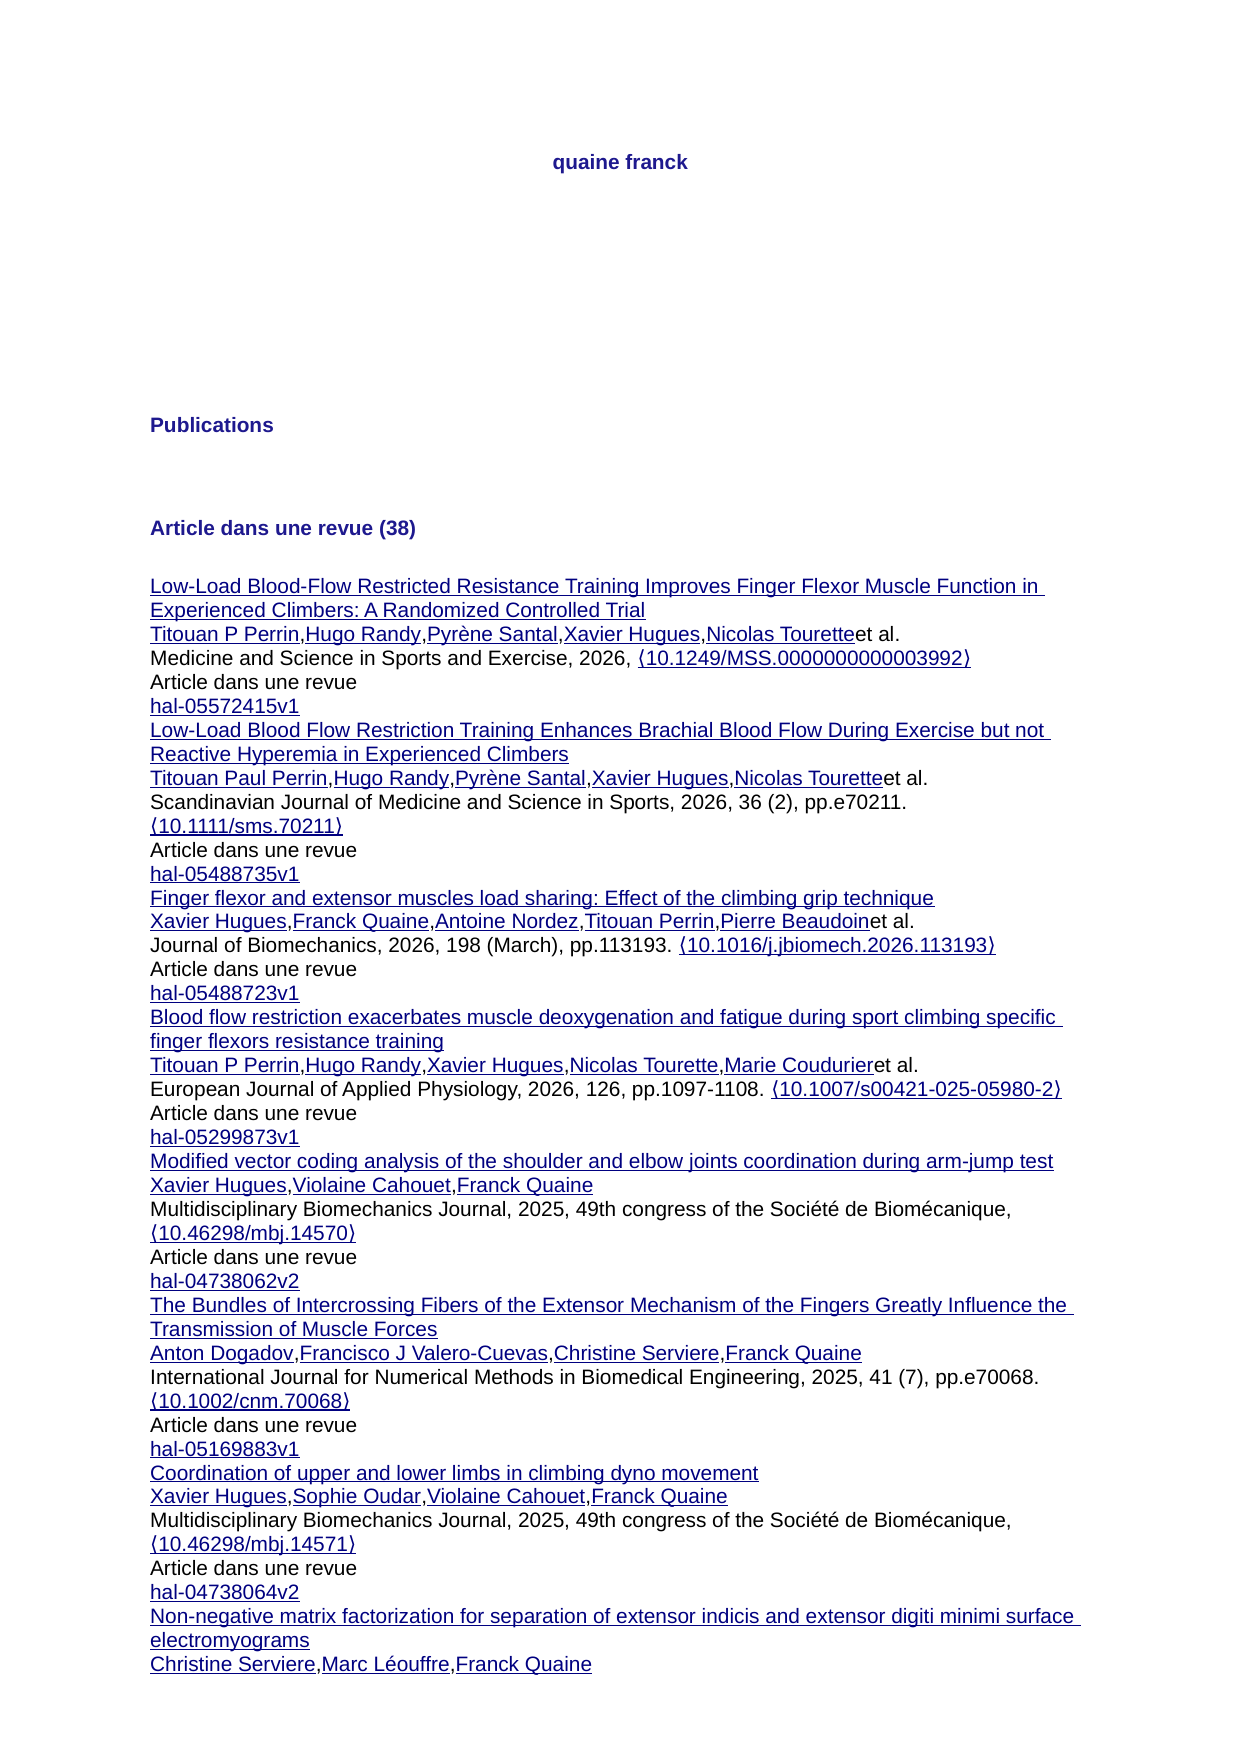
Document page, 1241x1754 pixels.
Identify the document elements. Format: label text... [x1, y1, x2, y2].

table_cell Non-negative matrix factorization for separation of extensor indicis and extensor digiti minimi surface electromyograms Christine Serviere,Marc Léouffre,Franck Quaine [150, 1604, 1090, 1676]
table_cell Low‐Load Blood Flow Restriction Training Enhances Brachial Blood Flow During Exercise but not Reactive Hyperemia in Experienced Climbers Titouan Paul Perrin,Hugo Randy,Pyrène Santal,Xavier Hugues,Nicolas Touretteet al. Scandinavian Journal of Medicine and Science in Sports, 2026, 36 (2), pp.e70211. ⟨10.1111/sms.70211⟩ Article dans une revue hal-05488735v1 [150, 718, 1090, 885]
table_cell Finger flexor and extensor muscles load sharing: Effect of the climbing grip technique Xavier Hugues,Franck Quaine,Antoine Nordez,Titouan Perrin,Pierre Beaudoinet al. Journal of Biomechanics, 2026, 198 (March), pp.113193. ⟨10.1016/j.jbiomech.2026.113193⟩ Article dans une revue hal-05488723v1 [150, 885, 1090, 1005]
subtitle quaine franck [150, 150, 1090, 174]
table_cell Coordination of upper and lower limbs in climbing dyno movement Xavier Hugues,Sophie Oudar,Violaine Cahouet,Franck Quaine Multidisciplinary Biomechanics Journal, 2025, 49th congress of the Société de Biomécanique, ⟨10.46298/mbj.14571⟩ Article dans une revue hal-04738064v2 [150, 1460, 1090, 1604]
subtitle Publications [150, 412, 1090, 436]
subtitle Article dans une revue (38) [150, 516, 1090, 539]
table_header Low-Load Blood-Flow Restricted Resistance Training Improves Finger Flexor Muscle Function in Experienced Climbers: A Randomized Controlled Trial Titouan P Perrin,Hugo Randy,Pyrène Santal,Xavier Hugues,Nicolas Touretteet al. Medicine and Science in Sports and Exercise, 2026, ⟨10.1249/MSS.0000000000003992⟩ Article dans une revue hal-05572415v1 [150, 574, 1090, 718]
table_cell Blood flow restriction exacerbates muscle deoxygenation and fatigue during sport climbing specific finger flexors resistance training Titouan P Perrin,Hugo Randy,Xavier Hugues,Nicolas Tourette,Marie Coudurieret al. European Journal of Applied Physiology, 2026, 126, pp.1097-1108. ⟨10.1007/s00421-025-05980-2⟩ Article dans une revue hal-05299873v1 [150, 1005, 1090, 1149]
table_cell Modified vector coding analysis of the shoulder and elbow joints coordination during arm-jump test Xavier Hugues,Violaine Cahouet,Franck Quaine Multidisciplinary Biomechanics Journal, 2025, 49th congress of the Société de Biomécanique, ⟨10.46298/mbj.14570⟩ Article dans une revue hal-04738062v2 [150, 1149, 1090, 1293]
table_cell The Bundles of Intercrossing Fibers of the Extensor Mechanism of the Fingers Greatly Influence the Transmission of Muscle Forces Anton Dogadov,Francisco J Valero-Cuevas,Christine Serviere,Franck Quaine International Journal for Numerical Methods in Biomedical Engineering, 2025, 41 (7), pp.e70068. ⟨10.1002/cnm.70068⟩ Article dans une revue hal-05169883v1 [150, 1293, 1090, 1460]
